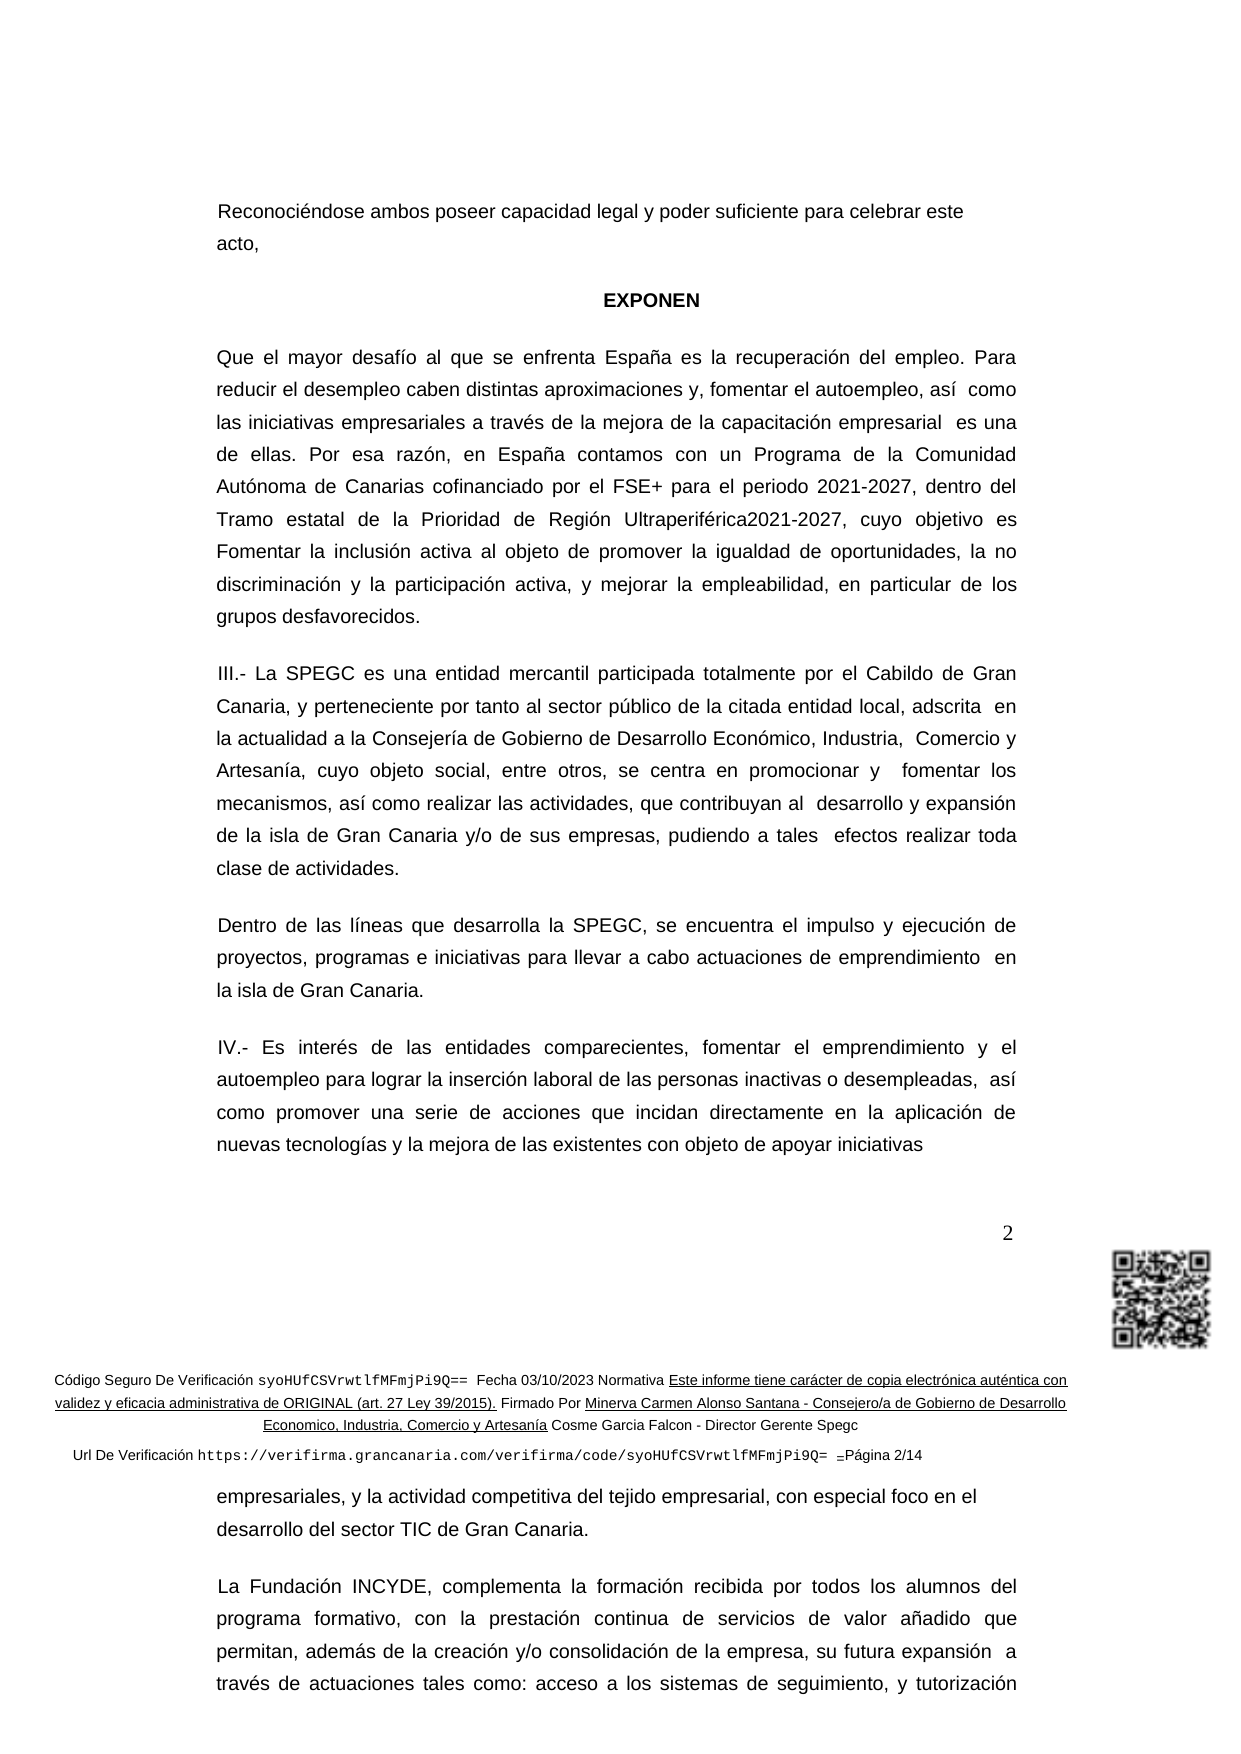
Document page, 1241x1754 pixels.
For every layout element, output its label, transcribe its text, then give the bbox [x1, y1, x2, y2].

text IV.- Es interés de las entidades comparecientes, fomentar el emprendimiento y el autoempleo para lograr la inserción laboral de las personas inactivas o desempleadas, así como promover una serie de acciones que incidan directamente en la aplicación de nuevas tecnologías y la mejora de las existentes con objeto de apoyar iniciativas [216, 1036, 1018, 1156]
text empresariales, y la actividad competitiva del tejido empresarial, con especial foco en el desarrollo del sector TIC de Gran Canaria. [216, 1485, 1018, 1540]
text Url De Verificación https://verifirma.grancanaria.com/verifirma/code/syoHUfCSVrwtlfMFmjPi9Q= =Página 2/14 [73, 1440, 1056, 1467]
text EXPONEN [33, 289, 700, 312]
text Dentro de las líneas que desarrolla la SPEGC, se encuentra el impulso y ejecución de proyectos, programas e iniciativas para llevar a cabo actuaciones de emprendimiento en la isla de Gran Canaria. [216, 914, 1018, 1001]
text Reconociéndose ambos poseer capacidad legal y poder suficiente para celebrar este acto, [216, 199, 1018, 254]
picture [1102, 1241, 1222, 1360]
text III.- La SPEGC es una entidad mercantil participada totalmente por el Cabildo de Gran Canaria, y perteneciente por tanto al sector público de la citada entidad local, adscrita en la actualidad a la Consejería de Gobierno de Desarrollo Económico, Industria, Comercio y Artesanía, cuyo objeto social, entre otros, se centra en promocionar y fomentar los mecanismos, así como realizar las actividades, que contribuyan al desarrollo y expansión de la isla de Gran Canaria y/o de sus empresas, pudiendo a tales efectos realizar toda clase de actividades. [216, 662, 1018, 879]
text Código Seguro De Verificación syoHUfCSVrwtlfMFmjPi9Q== Fecha 03/10/2023 Normativa Este informe tiene carácter de copia electrónica auténtica con validez y eficacia administrativa de ORIGINAL (art. 27 Ley 39/2015). Firmado Por Minerva Carmen Alonso Santana - Consejero/a de Gobierno de Desarrollo Economico, Industria, Comercio y Artesanía Cosme Garcia Falcon - Director Gerente Spegc [33, 1372, 1088, 1433]
text Que el mayor desafío al que se enfrenta España es la recuperación del empleo. Para reducir el desempleo caben distintas aproximaciones y, fomentar el autoempleo, así como las iniciativas empresariales a través de la mejora de la capacitación empresarial es una de ellas. Por esa razón, en España contamos con un Programa de la Comunidad Autónoma de Canarias cofinanciado por el FSE+ para el periodo 2021-2027, dentro del Tramo estatal de la Prioridad de Región Ultraperiférica2021-2027, cuyo objetivo es Fomentar la inclusión activa al objeto de promover la igualdad de oportunidades, la no discriminación y la participación activa, y mejorar la empleabilidad, en particular de los grupos desfavorecidos. [216, 346, 1018, 628]
text 2 [33, 1220, 1013, 1246]
text La Fundación INCYDE, complementa la formación recibida por todos los alumnos del programa formativo, con la prestación continua de servicios de valor añadido que permitan, además de la creación y/o consolidación de la empresa, su futura expansión a través de actuaciones tales como: acceso a los sistemas de seguimiento, y tutorización [216, 1575, 1018, 1694]
